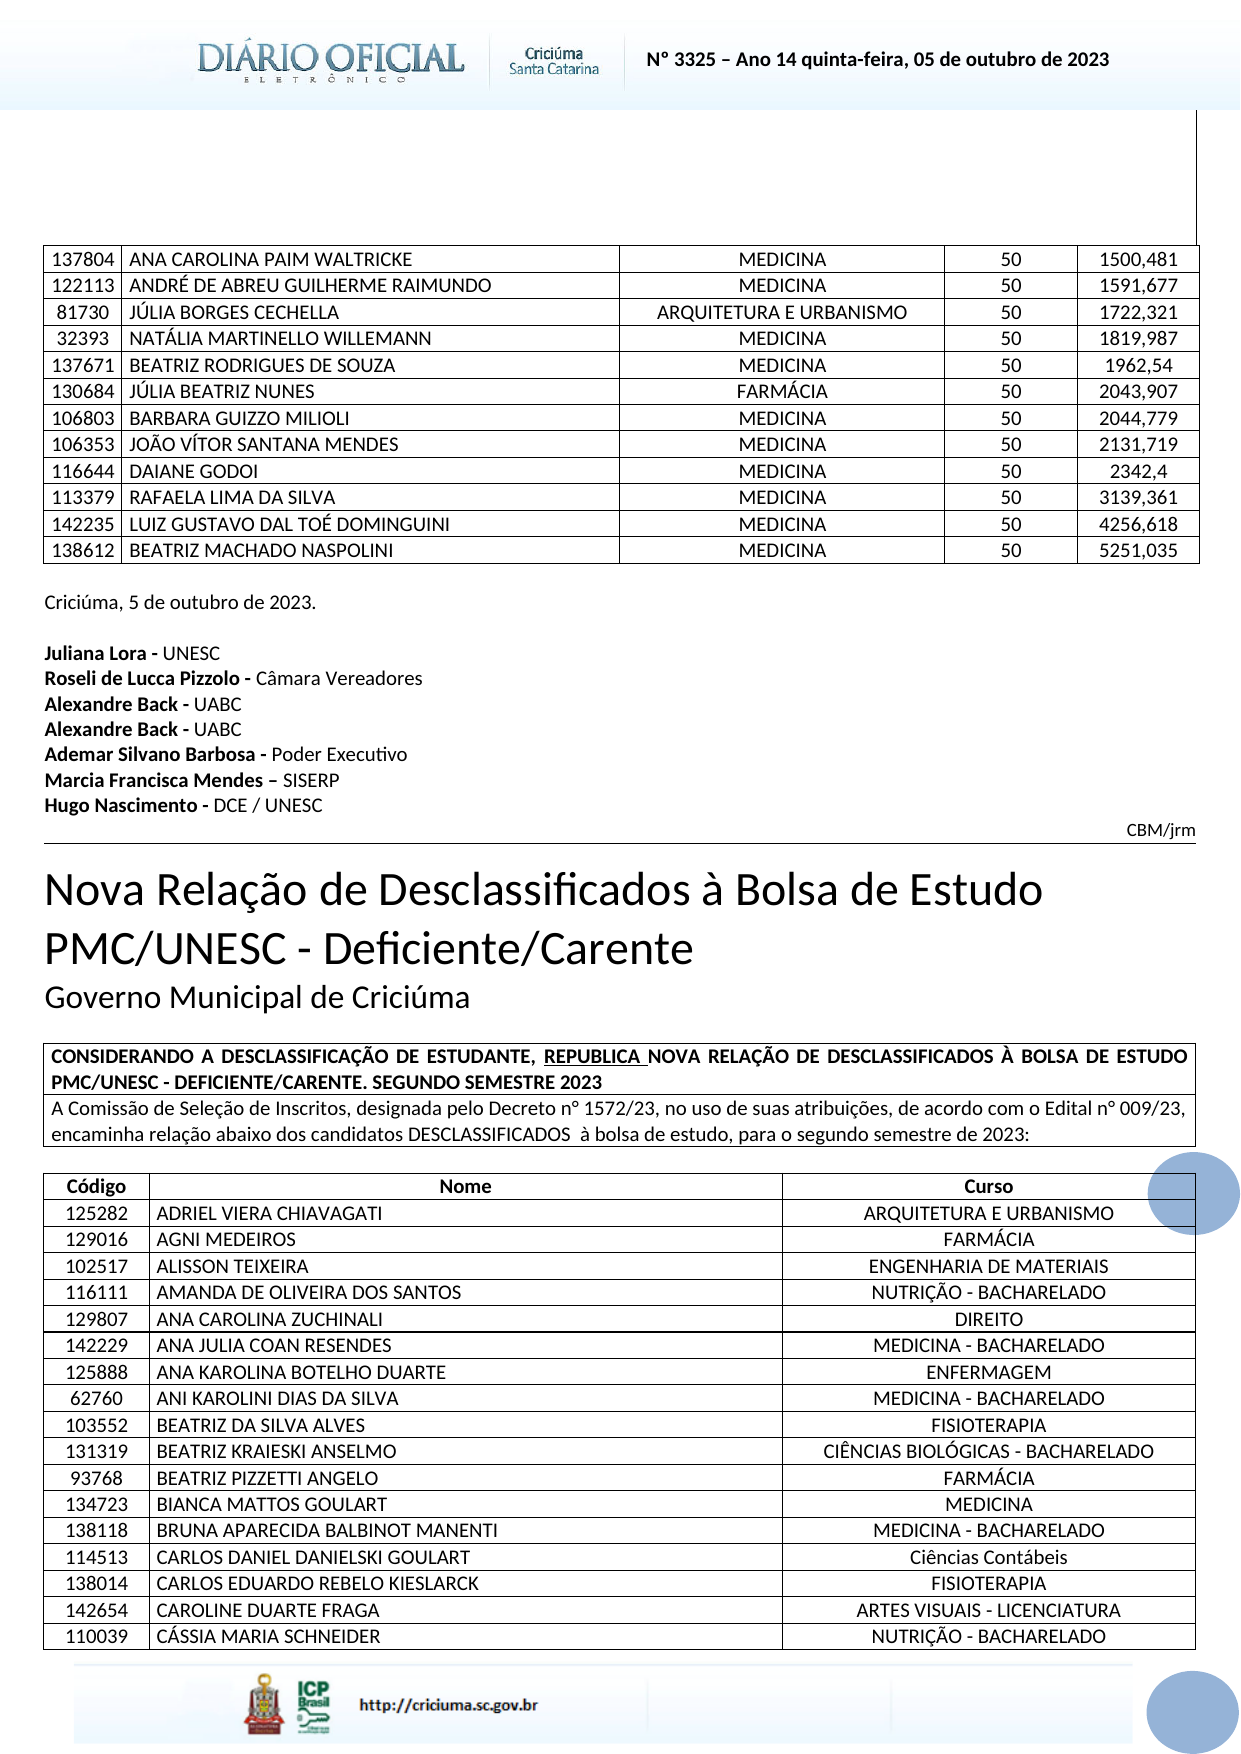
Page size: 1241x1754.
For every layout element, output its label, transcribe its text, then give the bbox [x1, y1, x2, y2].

table_cell CIÊNCIAS BIOLÓGICAS - BACHARELADO [783, 1438, 1195, 1464]
table_cell 1722,321 [1078, 299, 1199, 324]
table_cell ADRIEL VIERA CHIAVAGATI [150, 1200, 782, 1226]
table_header Curso [783, 1174, 1152, 1199]
table_cell MEDICINA [620, 458, 944, 483]
table_cell 50 [945, 511, 1077, 536]
table_cell 93768 [44, 1465, 149, 1490]
text Alexandre Back - UABC [44, 691, 1196, 716]
table_cell 50 [945, 299, 1077, 324]
table_cell BEATRIZ MACHADO NASPOLINI [122, 537, 619, 563]
table_cell JÚLIA BEATRIZ NUNES [122, 379, 619, 404]
text Roseli de Lucca Pizzolo - Câmara Vereadores [44, 665, 1196, 691]
text Criciúma, 5 de outubro de 2023. [44, 589, 1196, 614]
table_cell 138118 [44, 1518, 149, 1543]
table_cell FARMÁCIA [783, 1465, 1195, 1490]
text Governo Municipal de Criciúma [44, 976, 1196, 1017]
table_cell 50 [945, 379, 1077, 404]
table_cell MEDICINA - BACHARELADO [783, 1333, 1195, 1358]
text Juliana Lora - UNESC [44, 640, 1196, 665]
text Alexandre Back - UABC [44, 716, 1196, 742]
table_cell MEDICINA - BACHARELADO [783, 1518, 1195, 1543]
table_cell 32393 [44, 326, 121, 351]
table_header Nome [150, 1174, 782, 1199]
table_cell Ciências Contábeis [783, 1544, 1195, 1569]
table_cell CAROLINE DUARTE FRAGA [150, 1597, 782, 1622]
table_cell ENFERMAGEM [783, 1359, 1195, 1384]
table_cell 2342,4 [1078, 458, 1199, 483]
table_cell DAIANE GODOI [122, 458, 619, 483]
table_cell FISIOTERAPIA [783, 1571, 1195, 1596]
table_cell 50 [945, 431, 1077, 457]
table_cell ANI KAROLINI DIAS DA SILVA [150, 1385, 782, 1411]
table_cell 81730 [44, 299, 121, 324]
text Hugo Nascimento - DCE / UNESC [44, 792, 1196, 818]
table_cell BEATRIZ PIZZETTI ANGELO [150, 1465, 782, 1490]
table_cell 50 [945, 273, 1077, 298]
table_cell 50 [945, 458, 1077, 483]
table_cell 1962,54 [1078, 352, 1199, 377]
table_cell NUTRIÇÃO - BACHARELADO [783, 1280, 1195, 1305]
table_header Código [44, 1174, 149, 1199]
table_cell CARLOS EDUARDO REBELO KIESLARCK [150, 1571, 782, 1596]
table_cell JOÃO VÍTOR SANTANA MENDES [122, 431, 619, 457]
table_cell 130684 [44, 379, 121, 404]
table_cell 142229 [44, 1333, 149, 1358]
table_cell 142654 [44, 1597, 149, 1622]
table_cell 103552 [44, 1412, 149, 1437]
table_cell BARBARA GUIZZO MILIOLI [122, 405, 619, 430]
table_cell ARQUITETURA E URBANISMO [783, 1200, 1163, 1226]
table_cell JÚLIA BORGES CECHELLA [122, 299, 619, 324]
table_cell 125888 [44, 1359, 149, 1384]
table_cell ANA CAROLINA ZUCHINALI [150, 1306, 782, 1331]
table_cell AGNI MEDEIROS [150, 1227, 782, 1252]
table_cell CÁSSIA MARIA SCHNEIDER [150, 1624, 782, 1649]
table_cell LUIZ GUSTAVO DAL TOÉ DOMINGUINI [122, 511, 619, 536]
table_cell 125282 [44, 1200, 149, 1226]
table_cell MEDICINA [620, 326, 944, 351]
table_cell 114513 [44, 1544, 149, 1569]
table_cell MEDICINA [620, 273, 944, 298]
table_cell AMANDA DE OLIVEIRA DOS SANTOS [150, 1280, 782, 1305]
table_cell 137671 [44, 352, 121, 377]
table_cell A Comissão de Seleção de Inscritos, designada pelo Decreto n° 1572/23, no uso de suas atribuições, de acordo com o Edital n° 009/23, encaminha relação abaixo dos candidatos DESCLASSIFICADOS à bolsa de estudo, para o segundo semestre de 2023: [44, 1095, 1195, 1146]
table_cell ANA JULIA COAN RESENDES [150, 1333, 782, 1358]
text CBM/jrm [44, 818, 1196, 843]
table_cell FARMÁCIA [620, 379, 944, 404]
table_cell ARTES VISUAIS - LICENCIATURA [783, 1597, 1195, 1622]
table_cell 116644 [44, 458, 121, 483]
table_cell NUTRIÇÃO - BACHARELADO [783, 1624, 1195, 1649]
table_cell BRUNA APARECIDA BALBINOT MANENTI [150, 1518, 782, 1543]
table_cell 142235 [44, 511, 121, 536]
table_cell 102517 [44, 1253, 149, 1278]
table_cell 50 [945, 537, 1077, 563]
table_cell ANDRÉ DE ABREU GUILHERME RAIMUNDO [122, 273, 619, 298]
table_cell MEDICINA [620, 246, 944, 272]
table_cell 131319 [44, 1438, 149, 1464]
table_cell 113379 [44, 484, 121, 510]
table_cell MEDICINA [620, 511, 944, 536]
table_cell 106803 [44, 405, 121, 430]
table_cell RAFAELA LIMA DA SILVA [122, 484, 619, 510]
table_cell ARQUITETURA E URBANISMO [620, 299, 944, 324]
table_cell BEATRIZ RODRIGUES DE SOUZA [122, 352, 619, 377]
table_cell 2044,779 [1078, 405, 1199, 430]
table_cell 134723 [44, 1491, 149, 1517]
table_cell MEDICINA [620, 405, 944, 430]
table_cell 2131,719 [1078, 431, 1199, 457]
table_cell ENGENHARIA DE MATERIAIS [783, 1253, 1195, 1278]
table_cell 50 [945, 484, 1077, 510]
table_cell 62760 [44, 1385, 149, 1411]
table_cell 50 [945, 352, 1077, 377]
table_cell 5251,035 [1078, 537, 1199, 563]
table_cell BEATRIZ DA SILVA ALVES [150, 1412, 782, 1437]
table_cell 50 [945, 326, 1077, 351]
table_cell 116111 [44, 1280, 149, 1305]
table_cell MEDICINA - BACHARELADO [783, 1385, 1195, 1411]
table_cell 1591,677 [1078, 273, 1199, 298]
table_cell ANA CAROLINA PAIM WALTRICKE [122, 246, 619, 272]
table_cell 138014 [44, 1571, 149, 1596]
text Ademar Silvano Barbosa - Poder Executivo [44, 742, 1196, 767]
table_cell 1500,481 [1078, 246, 1199, 272]
table_cell 129016 [44, 1227, 149, 1252]
table_cell 138612 [44, 537, 121, 563]
table_cell 4256,618 [1078, 511, 1199, 536]
table_cell 106353 [44, 431, 121, 457]
table_cell 137804 [44, 246, 121, 272]
table_cell 2043,907 [1078, 379, 1199, 404]
table_header CONSIDERANDO A DESCLASSIFICAÇÃO DE ESTUDANTE, REPUBLICA NOVA RELAÇÃO DE DESCLASSIFICADOS À BOLSA DE ESTUDO PMC/UNESC - DEFICIENTE/CARENTE. SEGUNDO SEMESTRE 2023 [44, 1044, 1195, 1094]
table_cell BIANCA MATTOS GOULART [150, 1491, 782, 1517]
table_cell 110039 [44, 1624, 149, 1649]
table_cell MEDICINA [620, 431, 944, 457]
table_cell NATÁLIA MARTINELLO WILLEMANN [122, 326, 619, 351]
table_cell 1819,987 [1078, 326, 1199, 351]
table_cell BEATRIZ KRAIESKI ANSELMO [150, 1438, 782, 1464]
table_cell DIREITO [783, 1306, 1195, 1331]
table_cell FARMÁCIA [783, 1227, 1195, 1252]
text Nova Relação de Desclassificados à Bolsa de Estudo PMC/UNESC - Deficiente/Carente [44, 859, 1196, 976]
table_cell 50 [945, 405, 1077, 430]
table_cell CARLOS DANIEL DANIELSKI GOULART [150, 1544, 782, 1569]
table_cell MEDICINA [783, 1491, 1195, 1517]
table_cell 129807 [44, 1306, 149, 1331]
table_cell MEDICINA [620, 537, 944, 563]
table_cell MEDICINA [620, 484, 944, 510]
table_cell MEDICINA [620, 352, 944, 377]
table_cell FISIOTERAPIA [783, 1412, 1195, 1437]
table_cell ANA KAROLINA BOTELHO DUARTE [150, 1359, 782, 1384]
table_cell 122113 [44, 273, 121, 298]
table_cell 50 [945, 246, 1077, 272]
text Marcia Francisca Mendes – SISERP [44, 767, 1196, 792]
table_cell ALISSON TEIXEIRA [150, 1253, 782, 1278]
table_cell 3139,361 [1078, 484, 1199, 510]
